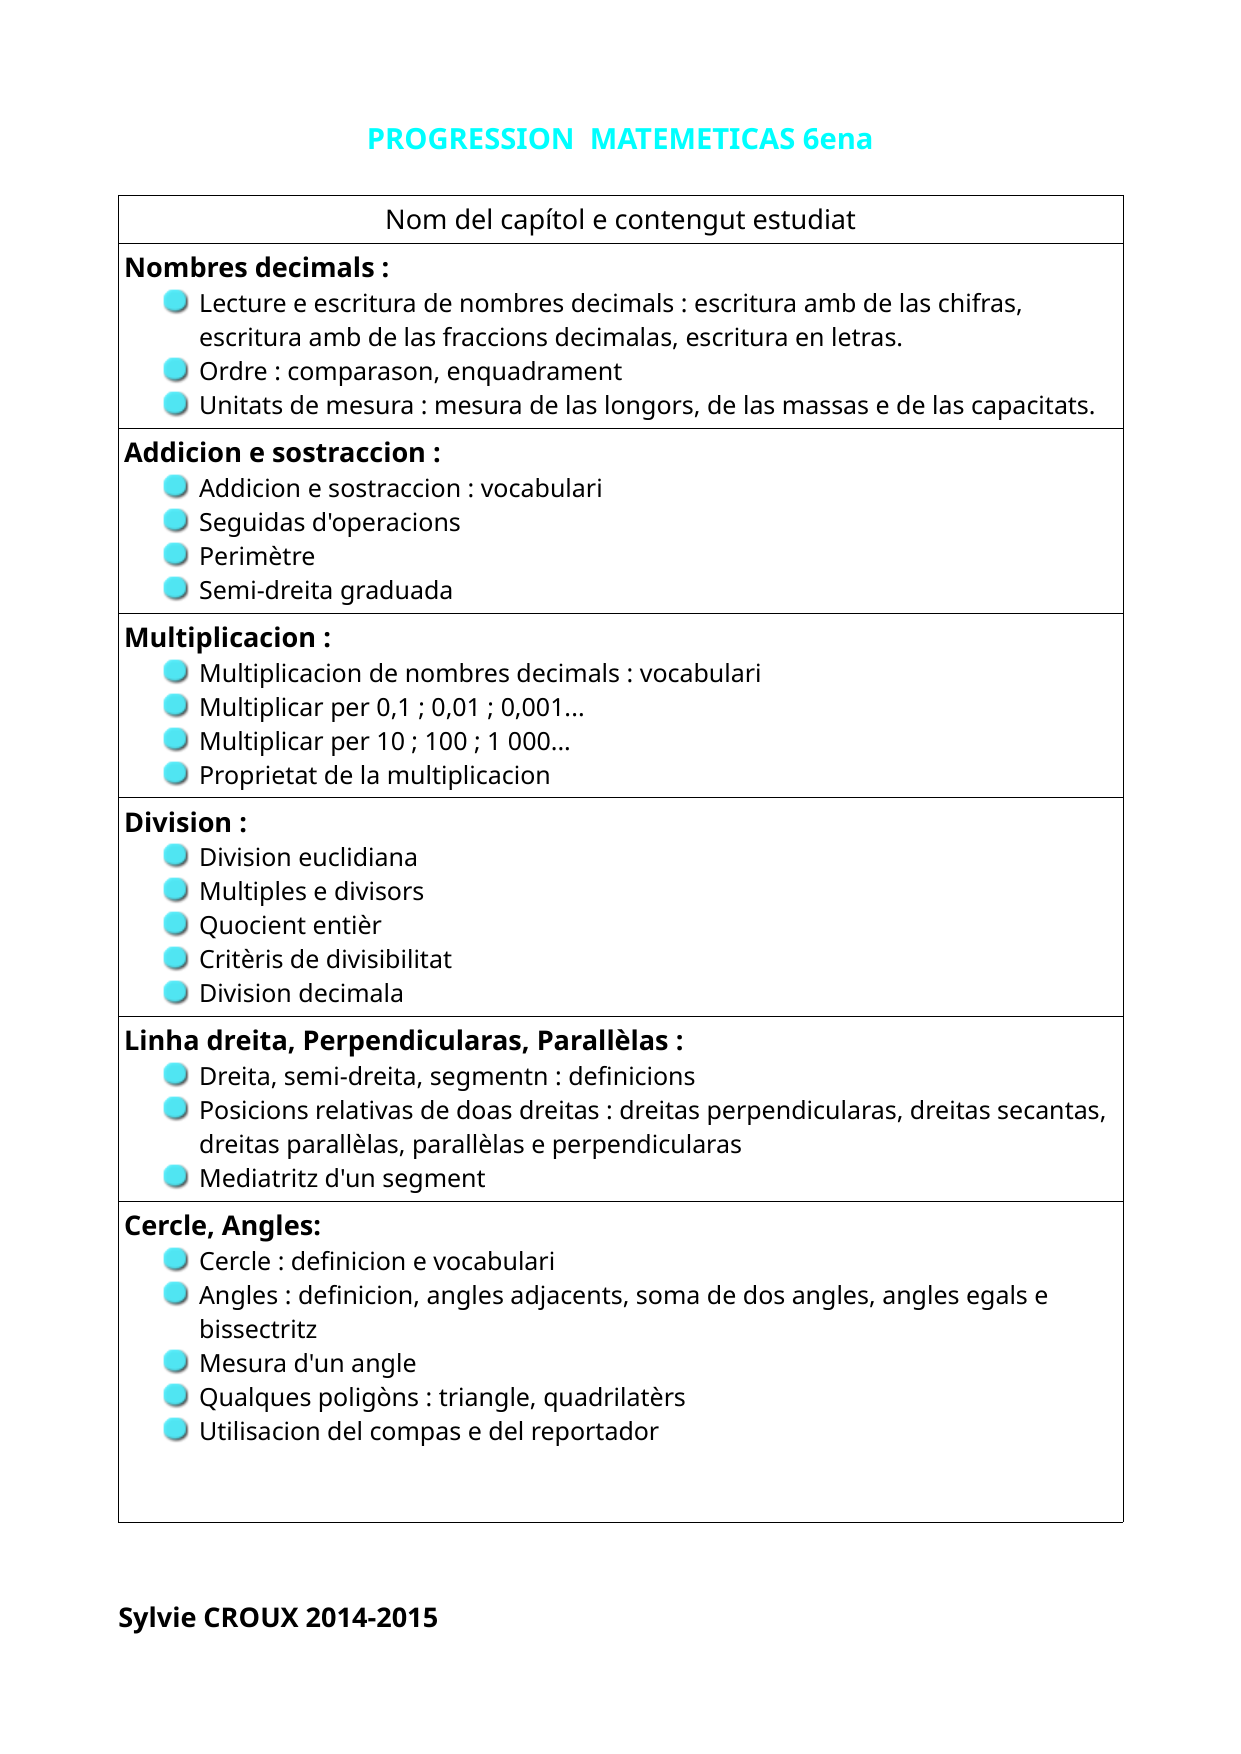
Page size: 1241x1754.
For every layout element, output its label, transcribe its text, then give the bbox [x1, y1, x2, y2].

picture [162, 876, 191, 906]
picture [162, 288, 191, 317]
picture [162, 1348, 191, 1377]
picture [162, 726, 191, 755]
table_cell Nombres decimals : Lecture e escritura de nombres decimals : escritura amb de las chifras, escritura amb de las fraccions decimalas, escritura en letras. Ordre : comparason, enquadrament Unitats de mesura : mesura de las longors, de las massas e de las capacitats. [119, 244, 1123, 428]
picture [162, 910, 191, 940]
picture [162, 1095, 191, 1124]
picture [162, 507, 191, 536]
picture [162, 390, 191, 420]
picture [162, 575, 191, 604]
picture [162, 541, 191, 570]
table_cell Linha dreita, Perpendicularas, Parallèlas : Dreita, semi-dreita, segmentn : definicions Posicions relativas de doas dreitas : dreitas perpendicularas, dreitas secantas, dreitas parallèlas, parallèlas e perpendicularas Mediatritz d'un segment [119, 1017, 1123, 1201]
picture [162, 1416, 191, 1445]
picture [162, 945, 191, 974]
picture [162, 1280, 191, 1309]
picture [162, 979, 191, 1008]
table_cell Cercle, Angles: Cercle : definicion e vocabulari Angles : definicion, angles adjacents, soma de dos angles, angles egals e bissectritz Mesura d'un angle Qualques poligòns : triangle, quadrilatèrs Utilisacion del compas e del reportador [119, 1202, 1123, 1522]
table_cell Addicion e sostraccion : Addicion e sostraccion : vocabulari Seguidas d'operacions Perimètre Semi-dreita graduada [119, 429, 1123, 612]
picture [162, 1246, 191, 1275]
picture [162, 760, 191, 789]
table_cell Multiplicacion : Multiplicacion de nombres decimals : vocabulari Multiplicar per 0,1 ; 0,01 ; 0,001... Multiplicar per 10 ; 100 ; 1 000... Proprietat de la multiplicacion [119, 614, 1123, 797]
table_header Nom del capítol e contengut estudiat [119, 196, 1123, 243]
picture [162, 473, 191, 502]
picture [162, 692, 191, 721]
picture [162, 356, 191, 386]
text PROGRESSION MATEMETICAS 6ena [118, 118, 1122, 158]
picture [162, 842, 191, 871]
picture [162, 1061, 191, 1090]
picture [162, 1163, 191, 1192]
picture [162, 658, 191, 687]
picture [162, 1382, 191, 1411]
table_cell Division : Division euclidiana Multiples e divisors Quocient entièr Critèris de divisibilitat Division decimala [119, 798, 1123, 1016]
